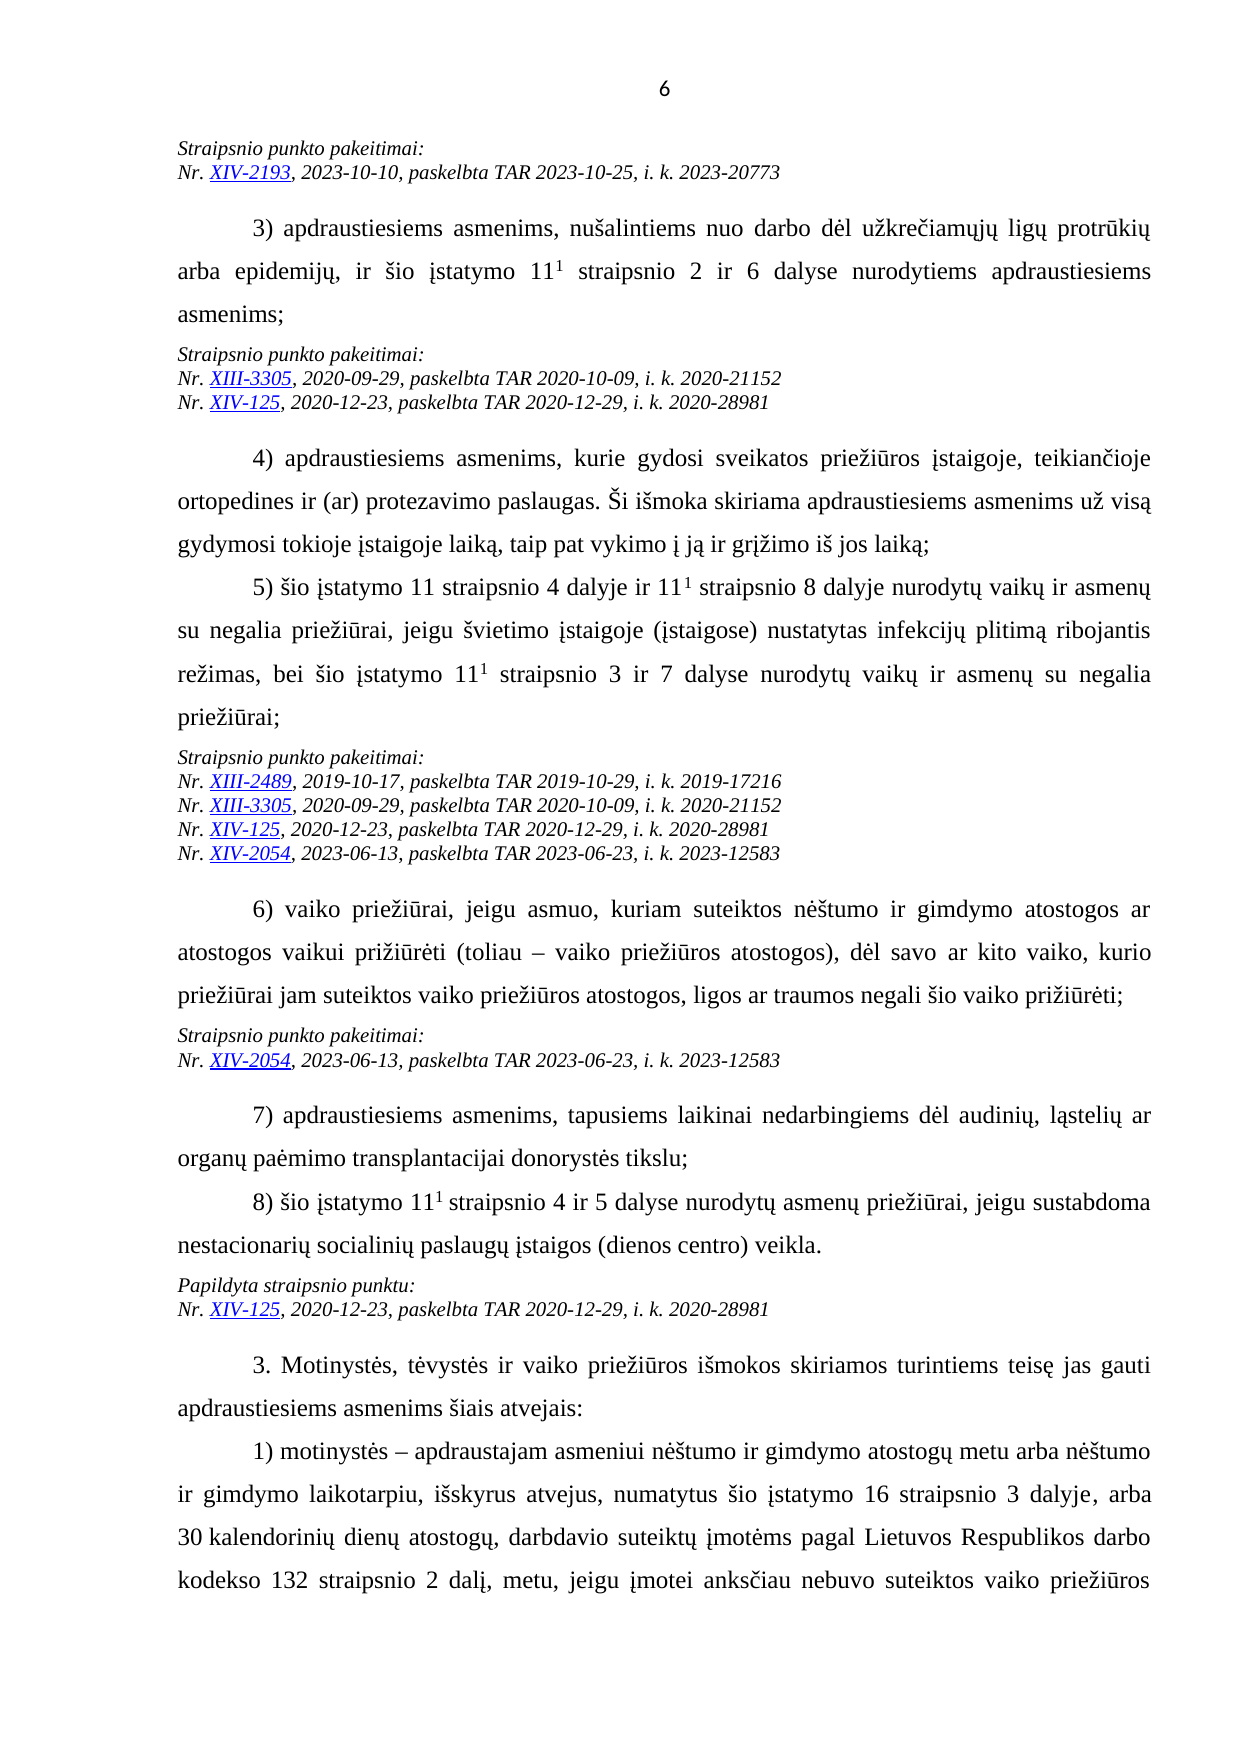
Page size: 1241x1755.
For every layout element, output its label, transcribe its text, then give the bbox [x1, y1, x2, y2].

text Nr. XIV-125, 2020-12-23, paskelbta TAR 2020-12-29, i. k. 2020-28981 [177, 817, 1152, 841]
text 5) šio įstatymo 11 straipsnio 4 dalyje ir 111 straipsnio 8 dalyje nurodytų vaikų ir asmenų su negalia priežiūrai, jeigu švietimo įstaigoje (įstaigose) nustatytas infekcijų plitimą ribojantis režimas, bei šio įstatymo 111 straipsnio 3 ir 7 dalyse nurodytų vaikų ir asmenų su negalia priežiūrai; [177, 572, 1152, 731]
text Nr. XIV-2054, 2023-06-13, paskelbta TAR 2023-06-23, i. k. 2023-12583 [177, 841, 1152, 865]
text Nr. XIV-125, 2020-12-23, paskelbta TAR 2020-12-29, i. k. 2020-28981 [177, 1297, 1152, 1321]
text Nr. XIII-3305, 2020-09-29, paskelbta TAR 2020-10-09, i. k. 2020-21152 [177, 366, 1152, 390]
text 6) vaiko priežiūrai, jeigu asmuo, kuriam suteiktos nėštumo ir gimdymo atostogos ar atostogos vaikui prižiūrėti (toliau – vaiko priežiūros atostogos), dėl savo ar kito vaiko, kurio priežiūrai jam suteiktos vaiko priežiūros atostogos, ligos ar traumos negali šio vaiko prižiūrėti; [177, 894, 1152, 1009]
text Papildyta straipsnio punktu: [177, 1273, 1152, 1297]
text 4) apdraustiesiems asmenims, kurie gydosi sveikatos priežiūros įstaigoje, teikiančioje ortopedines ir (ar) protezavimo paslaugas. Ši išmoka skiriama apdraustiesiems asmenims už visą gydymosi tokioje įstaigoje laiką, taip pat vykimo į ją ir grįžimo iš jos laiką; [177, 443, 1152, 558]
text Straipsnio punkto pakeitimai: [177, 136, 1152, 160]
text Nr. XIII-2489, 2019-10-17, paskelbta TAR 2019-10-29, i. k. 2019-17216 [177, 769, 1152, 793]
text Straipsnio punkto pakeitimai: [177, 1023, 1152, 1047]
text Nr. XIV-2054, 2023-06-13, paskelbta TAR 2023-06-23, i. k. 2023-12583 [177, 1047, 1152, 1072]
text Straipsnio punkto pakeitimai: [177, 342, 1152, 366]
text Straipsnio punkto pakeitimai: [177, 745, 1152, 769]
text 8) šio įstatymo 111 straipsnio 4 ir 5 dalyse nurodytų asmenų priežiūrai, jeigu sustabdoma nestacionarių socialinių paslaugų įstaigos (dienos centro) veikla. [177, 1187, 1152, 1258]
text 1) motinystės – apdraustajam asmeniui nėštumo ir gimdymo atostogų metu arba nėštumo ir gimdymo laikotarpiu, išskyrus atvejus, numatytus šio įstatymo 16 straipsnio 3 dalyje, arba 30 kalendorinių dienų atostogų, darbdavio suteiktų įmotėms pagal Lietuvos Respublikos darbo kodekso 132 straipsnio 2 dalį, metu, jeigu įmotei anksčiau nebuvo suteiktos vaiko priežiūros [177, 1436, 1152, 1594]
text 7) apdraustiesiems asmenims, tapusiems laikinai nedarbingiems dėl audinių, ląstelių ar organų paėmimo transplantacijai donorystės tikslu; [177, 1100, 1152, 1172]
text Nr. XIII-3305, 2020-09-29, paskelbta TAR 2020-10-09, i. k. 2020-21152 [177, 793, 1152, 817]
text 3. Motinystės, tėvystės ir vaiko priežiūros išmokos skiriamos turintiems teisę jas gauti apdraustiesiems asmenims šiais atvejais: [177, 1350, 1152, 1422]
text Nr. XIV-125, 2020-12-23, paskelbta TAR 2020-12-29, i. k. 2020-28981 [177, 390, 1152, 414]
text 3) apdraustiesiems asmenims, nušalintiems nuo darbo dėl užkrečiamųjų ligų protrūkių arba epidemijų, ir šio įstatymo 111 straipsnio 2 ir 6 dalyse nurodytiems apdraustiesiems asmenims; [177, 213, 1152, 328]
text Nr. XIV-2193, 2023-10-10, paskelbta TAR 2023-10-25, i. k. 2023-20773 [177, 160, 1152, 184]
